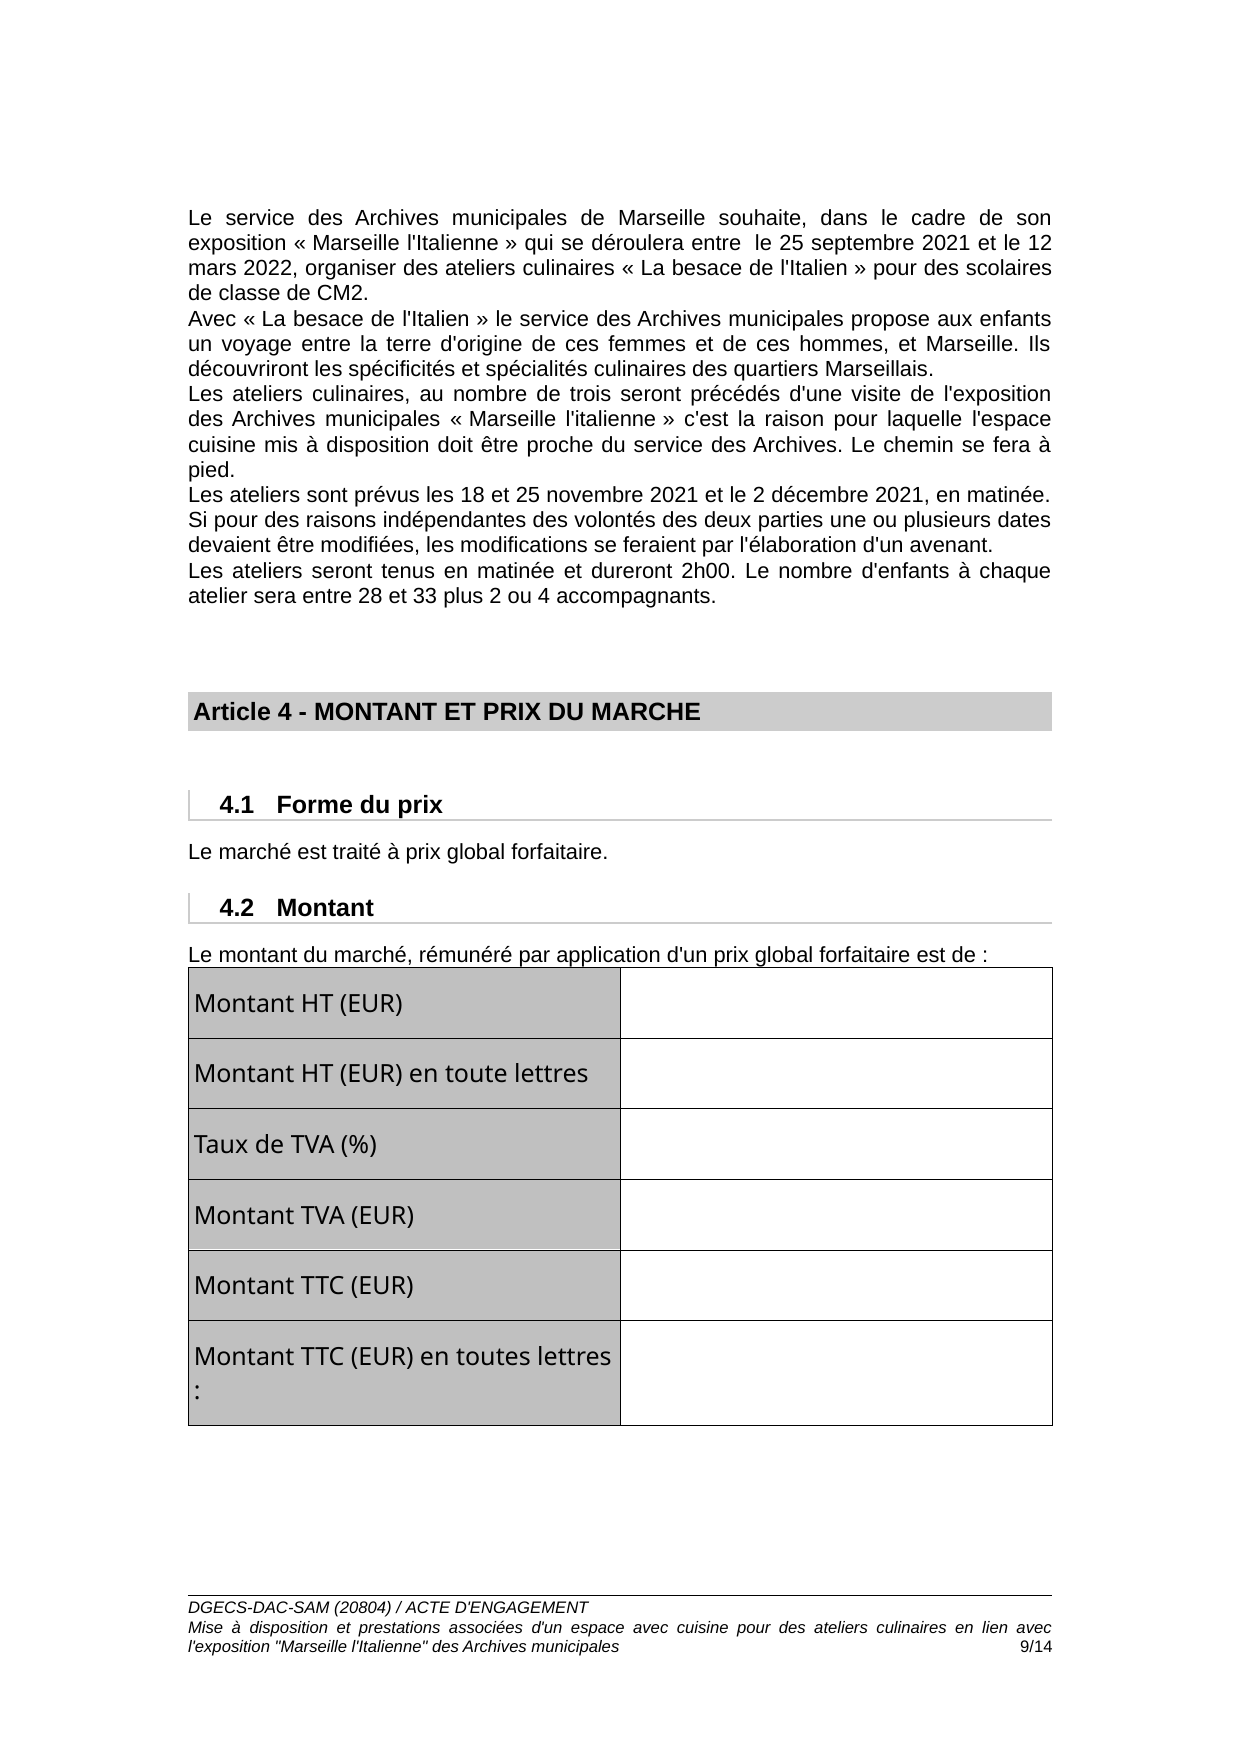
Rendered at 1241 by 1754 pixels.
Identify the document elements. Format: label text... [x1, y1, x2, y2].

table_cell [621, 1251, 1052, 1320]
table_cell Montant HT (EUR) en toute lettres [189, 1039, 620, 1108]
table_cell Montant TTC (EUR) [189, 1251, 620, 1320]
table_cell Montant TTC (EUR) en toutes lettres : [189, 1321, 620, 1425]
text Les ateliers sont prévus les 18 et 25 novembre 2021 et le 2 décembre 2021, en matinée. Si pour des raisons indépendantes des volontés des deux parties une ou plusieurs dates devaient être modifiées, les modifications se feraient par l'élaboration d'un avenant. [188, 482, 1052, 557]
table_header Montant HT (EUR) [189, 968, 620, 1038]
text Les ateliers seront tenus en matinée et dureront 2h00. Le nombre d'enfants à chaque atelier sera entre 28 et 33 plus 2 ou 4 accompagnants. [188, 557, 1052, 608]
text Le marché est traité à prix global forfaitaire. [188, 839, 1052, 864]
table_cell [621, 1180, 1052, 1249]
subtitle MONTANT ET PRIX DU MARCHE [190, 695, 1050, 729]
subtitle Forme du prix [190, 790, 1052, 819]
table_cell [621, 1321, 1052, 1425]
text Avec « La besace de l'Italien » le service des Archives municipales propose aux enfants un voyage entre la terre d'origine de ces femmes et de ces hommes, et Marseille. Ils découvriront les spécificités et spécialités culinaires des quartiers Marseillais. [188, 305, 1052, 381]
text Les ateliers culinaires, au nombre de trois seront précédés d'une visite de l'exposition des Archives municipales « Marseille l'italienne » c'est la raison pour laquelle l'espace cuisine mis à disposition doit être proche du service des Archives. Le chemin se fera à pied. [188, 381, 1052, 482]
text Le montant du marché, rémunéré par application d'un prix global forfaitaire est de : [188, 942, 1052, 967]
table_header [621, 968, 1052, 1038]
table_cell Taux de TVA (%) [189, 1109, 620, 1179]
table_cell Montant TVA (EUR) [189, 1180, 620, 1249]
table_cell [621, 1109, 1052, 1179]
text Le service des Archives municipales de Marseille souhaite, dans le cadre de son exposition « Marseille l'Italienne » qui se déroulera entre le 25 septembre 2021 et le 12 mars 2022, organiser des ateliers culinaires « La besace de l'Italien » pour des scolaires de classe de CM2. [188, 204, 1052, 305]
subtitle Montant [190, 893, 1052, 922]
table_cell [621, 1039, 1052, 1108]
